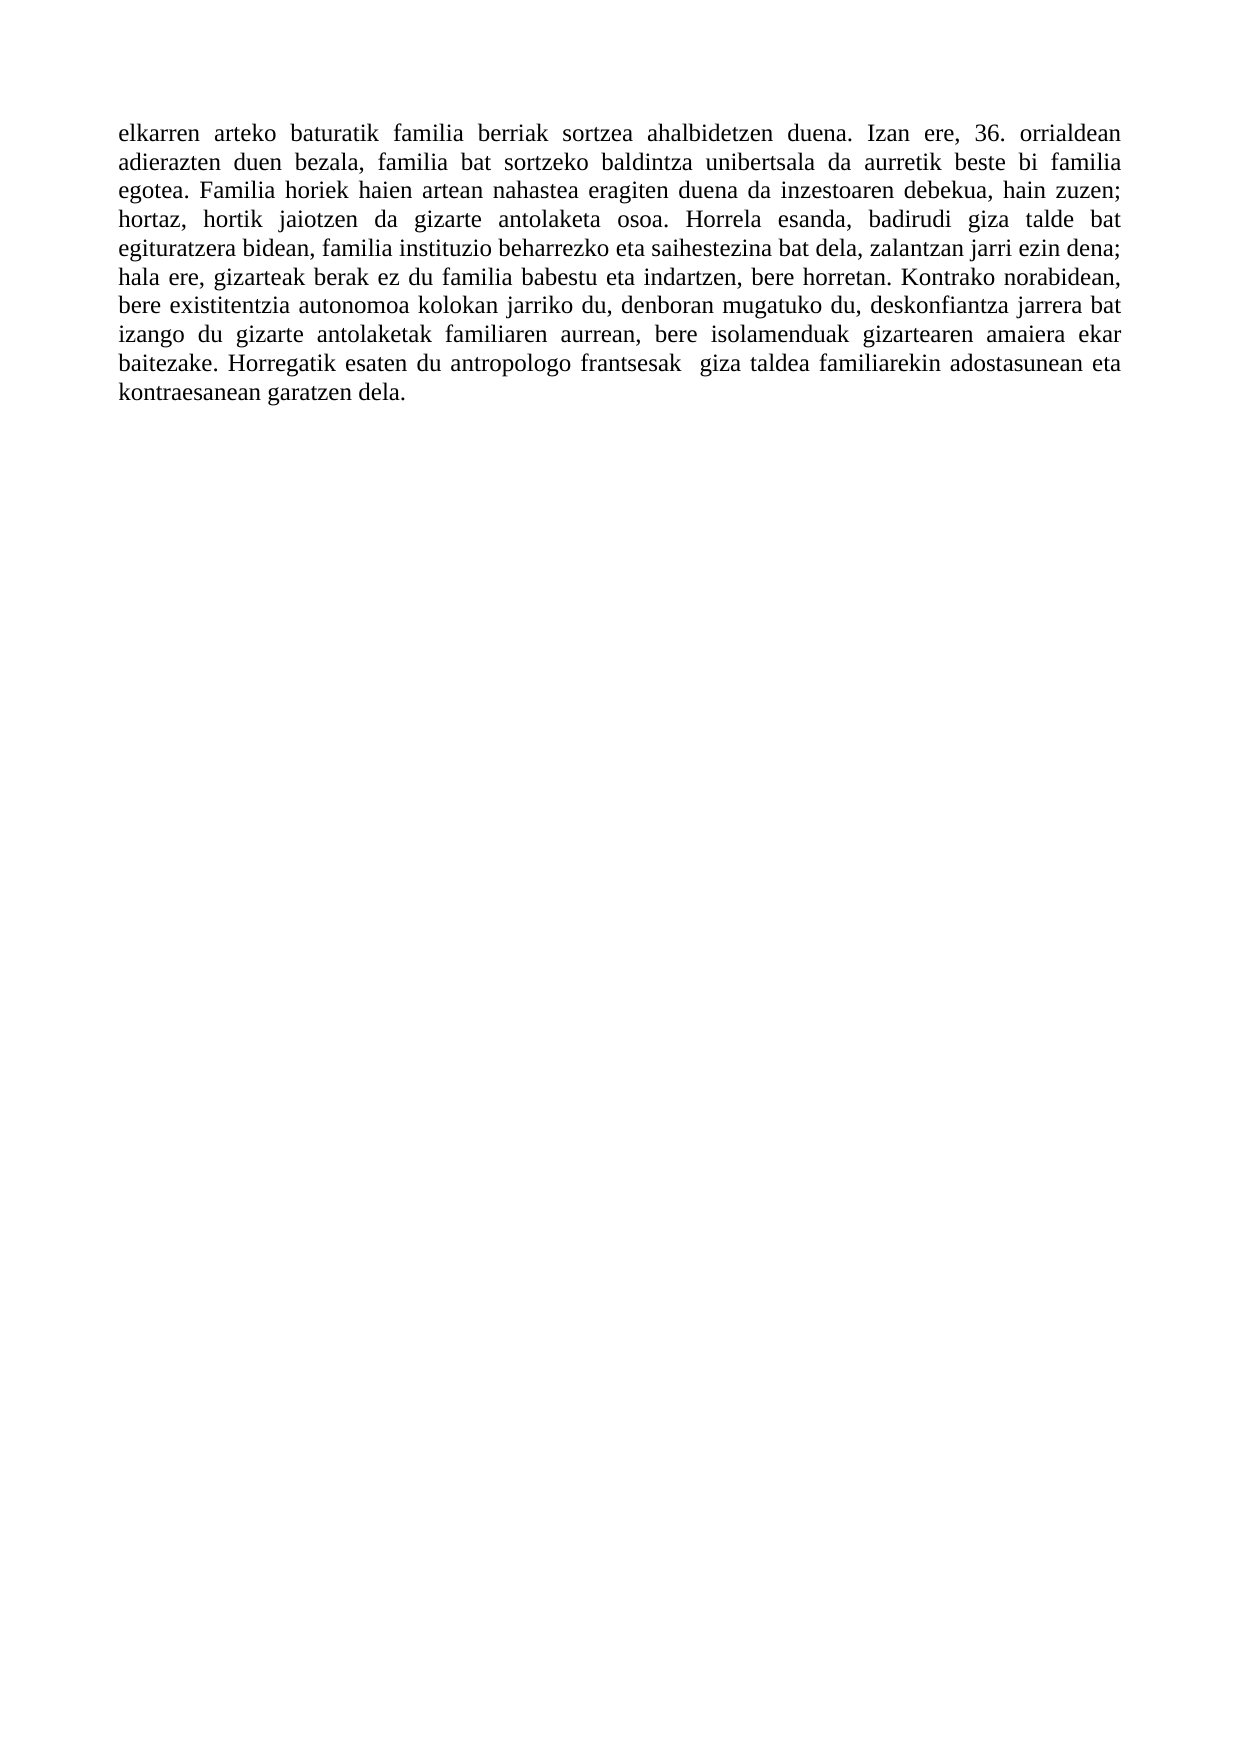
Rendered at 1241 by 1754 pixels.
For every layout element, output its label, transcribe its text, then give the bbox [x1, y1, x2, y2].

text elkarren arteko baturatik familia berriak sortzea ahalbidetzen duena. Izan ere, 36. orrialdean adierazten duen bezala, familia bat sortzeko baldintza unibertsala da aurretik beste bi familia egotea. Familia horiek haien artean nahastea eragiten duena da inzestoaren debekua, hain zuzen; hortaz, hortik jaiotzen da gizarte antolaketa osoa. Horrela esanda, badirudi giza talde bat egituratzera bidean, familia instituzio beharrezko eta saihestezina bat dela, zalantzan jarri ezin dena; hala ere, gizarteak berak ez du familia babestu eta indartzen, bere horretan. Kontrako norabidean, bere existitentzia autonomoa kolokan jarriko du, denboran mugatuko du, deskonfiantza jarrera bat izango du gizarte antolaketak familiaren aurrean, bere isolamenduak gizartearen amaiera ekar baitezake. Horregatik esaten du antropologo frantsesak giza taldea familiarekin adostasunean eta kontraesanean garatzen dela. [118, 118, 1122, 406]
